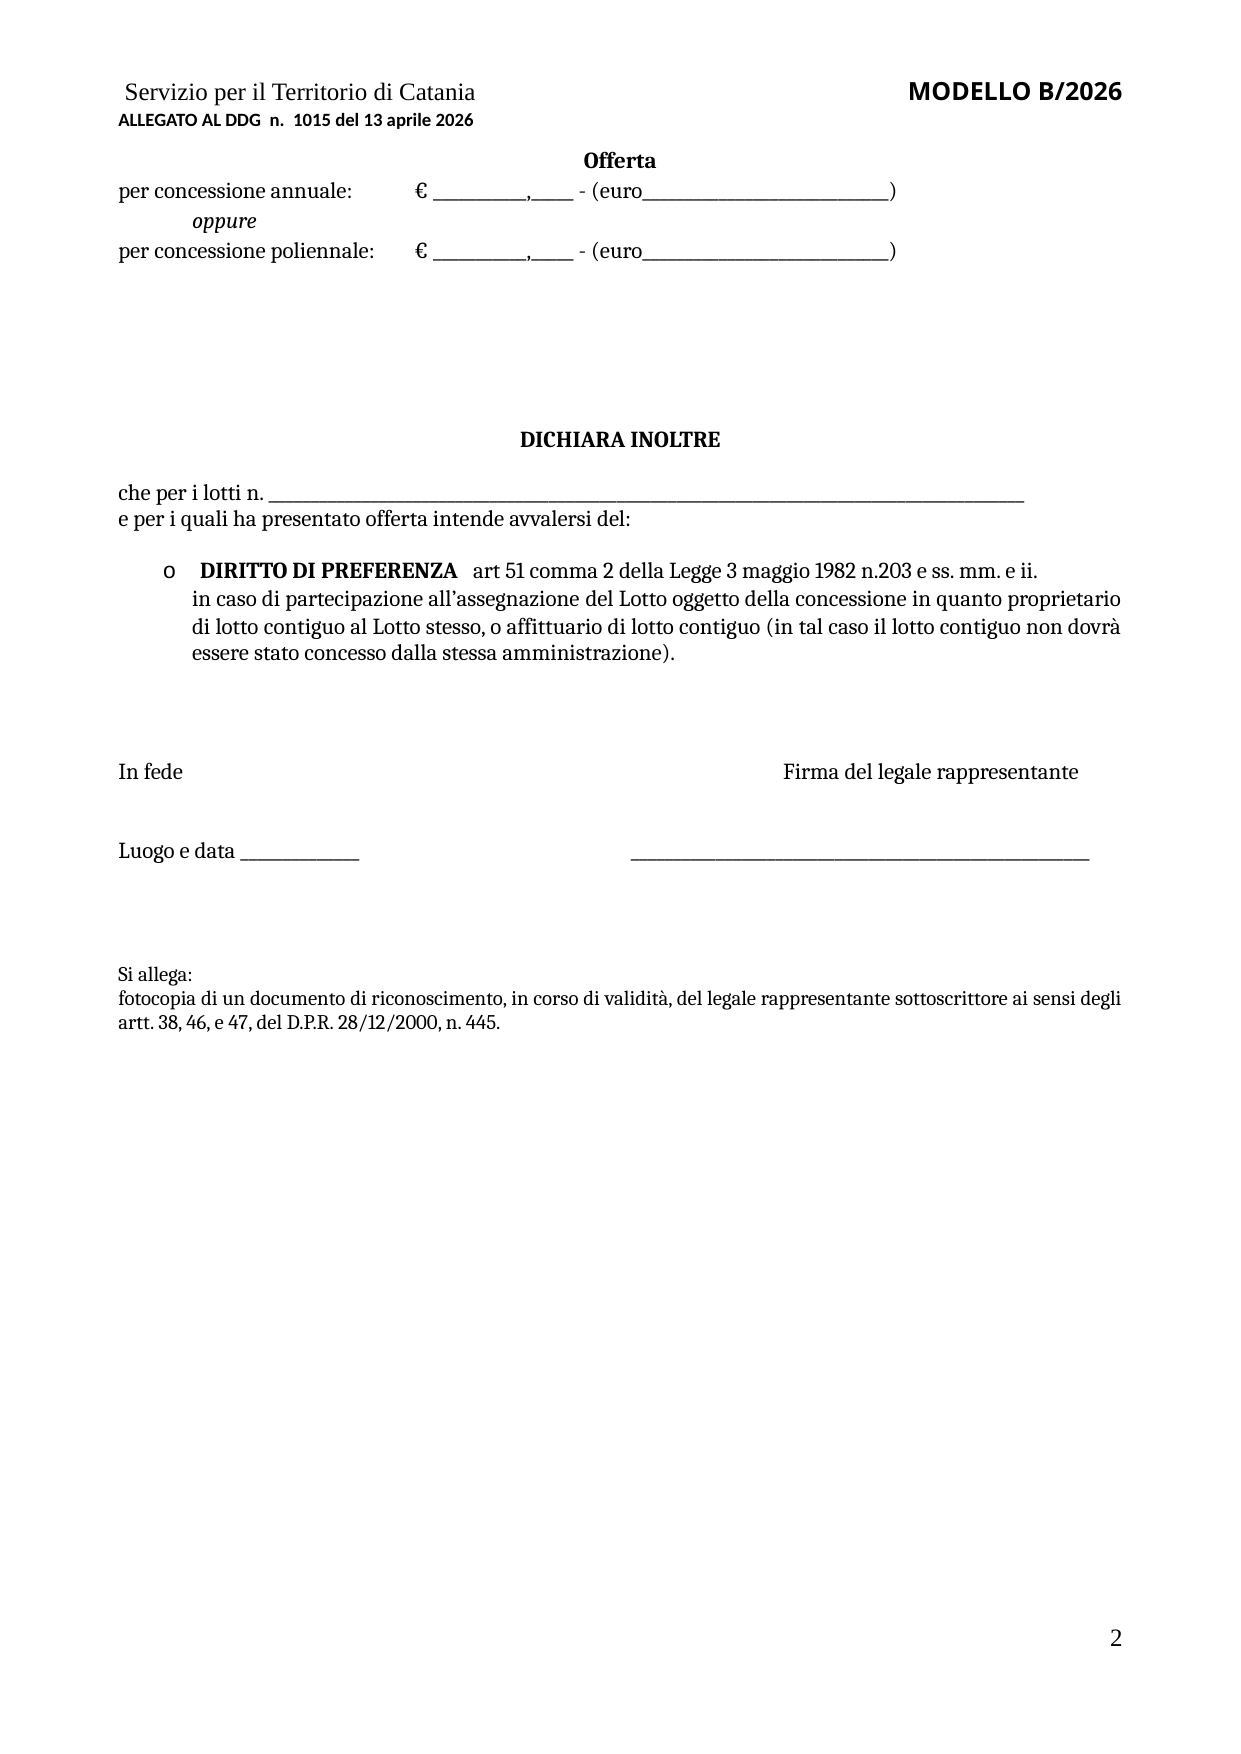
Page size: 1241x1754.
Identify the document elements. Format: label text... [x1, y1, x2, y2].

text Luogo e data ______________ ______________________________________________________ [118, 838, 1122, 864]
text fotocopia di un documento di riconoscimento, in corso di validità, del legale rappresentante sottoscrittore ai sensi degli artt. 38, 46, e 47, del D.P.R. 28/12/2000, n. 445. [118, 986, 1122, 1034]
text per concessione annuale: € ___________,_____ - (euro_____________________________) [118, 178, 1122, 204]
text che per i lotti n. _________________________________________________________________________________________ [118, 479, 1122, 506]
text oppure [118, 208, 1122, 234]
list DIRITTO DI PREFERENZA art 51 comma 2 della Legge 3 maggio 1982 n.203 e ss. mm. e ii. [162, 558, 1122, 586]
text Si allega: [118, 962, 1122, 986]
text In fede Firma del legale rappresentante [118, 759, 1122, 785]
text DICHIARA INOLTRE [118, 427, 1122, 453]
text in caso di partecipazione all’assegnazione del Lotto oggetto della concessione in quanto proprietario di lotto contiguo al Lotto stesso, o affittuario di lotto contiguo (in tal caso il lotto contiguo non dovrà essere stato concesso dalla stessa amministrazione). [192, 586, 1122, 667]
text e per i quali ha presentato offerta intende avvalersi del: [118, 506, 1122, 532]
text Offerta [118, 148, 1122, 174]
text per concessione poliennale: € ___________,_____ - (euro_____________________________) [118, 238, 1122, 264]
